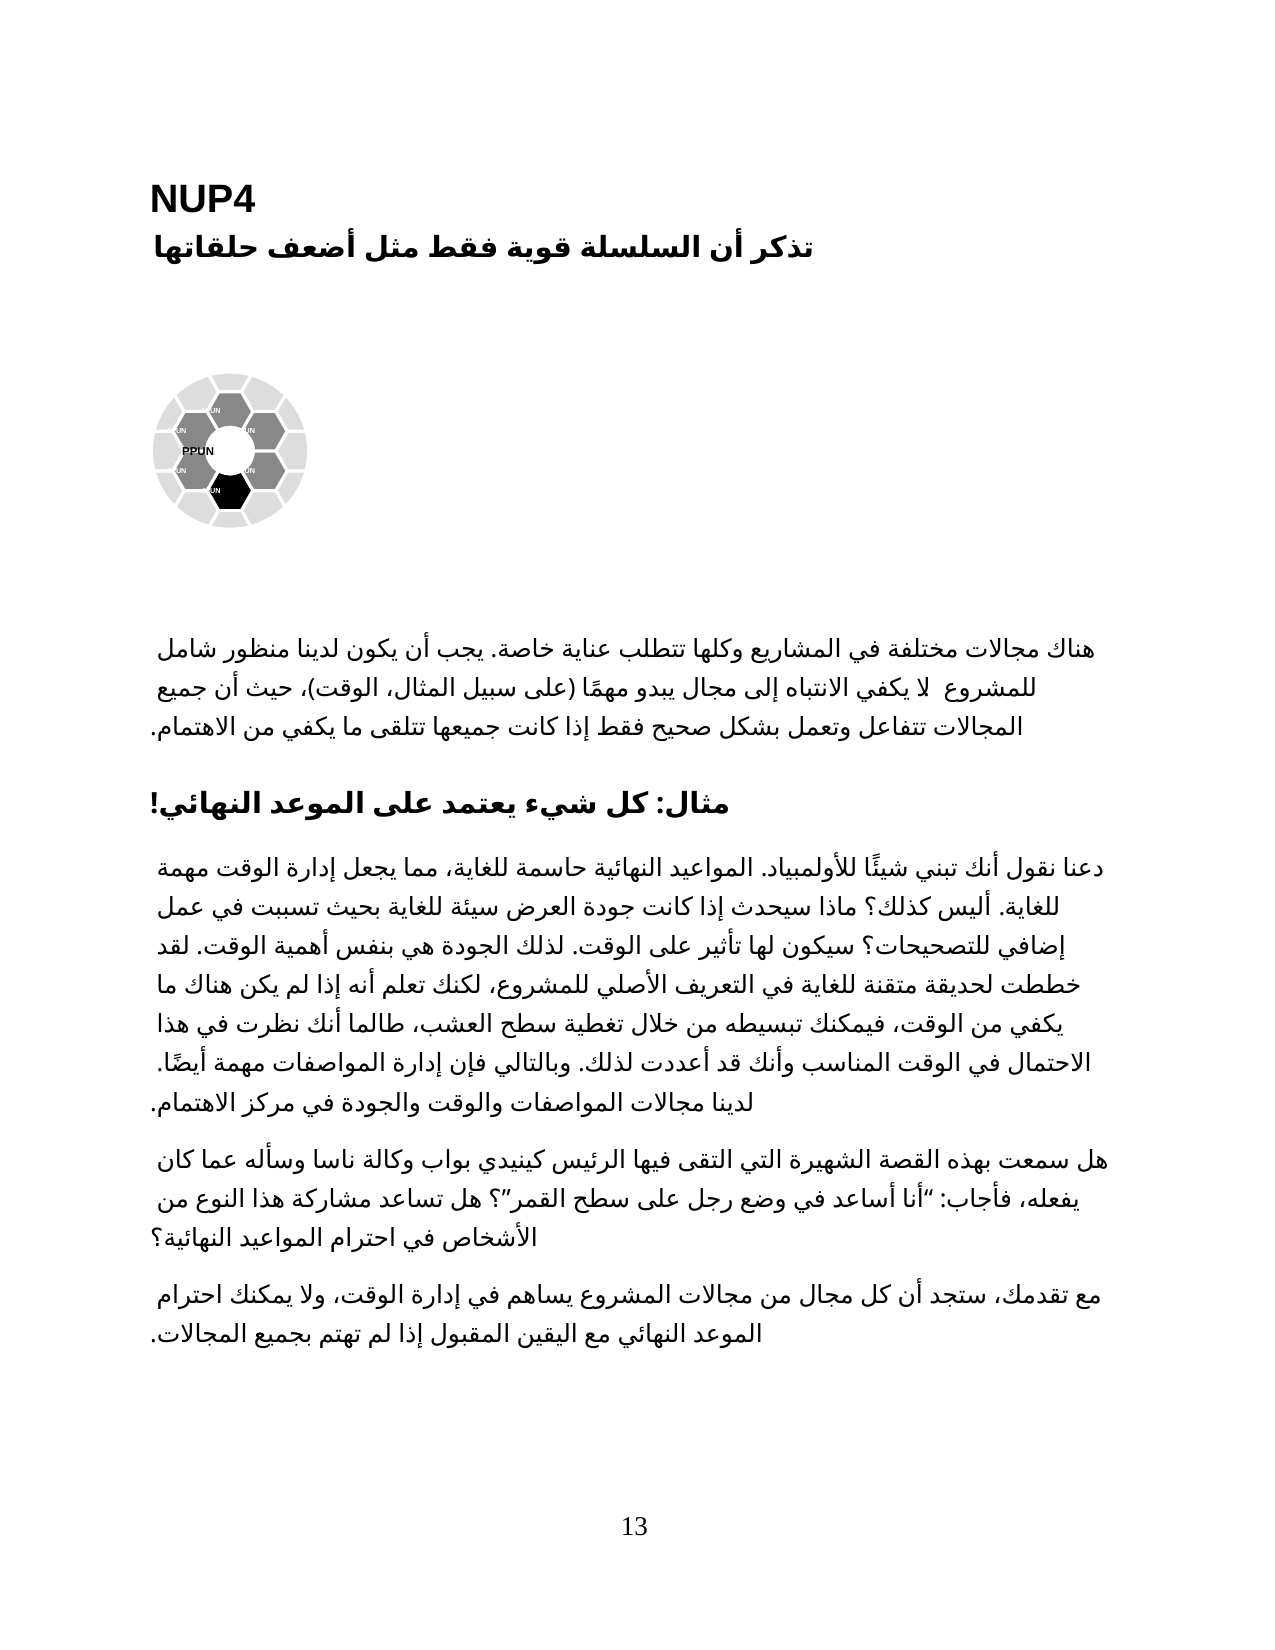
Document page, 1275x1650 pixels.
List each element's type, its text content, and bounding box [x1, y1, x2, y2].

text هناك مجالات مختلفة في المشاريع وكلها تتطلب عناية خاصة. يجب أن يكون لدينا منظور شامل للمشروع. لا يكفي الانتباه إلى مجال يبدو مهمًا (على سبيل المثال، الوقت)، حيث أن جميع المجالات تتفاعل وتعمل بشكل صحيح فقط إذا كانت جميعها تتلقى ما يكفي من الاهتمام. [150, 631, 1125, 743]
text دعنا نقول أنك تبني شيئًا للأولمبياد. المواعيد النهائية حاسمة للغاية، مما يجعل إدارة الوقت مهمة للغاية. أليس كذلك؟ ماذا سيحدث إذا كانت جودة العرض سيئة للغاية بحيث تسببت في عمل إضافي للتصحيحات؟ سيكون لها تأثير على الوقت. لذلك الجودة هي بنفس أهمية الوقت. لقد خططت لحديقة متقنة للغاية في التعريف الأصلي للمشروع، لكنك تعلم أنه إذا لم يكن هناك ما يكفي من الوقت، فيمكنك تبسيطه من خلال تغطية سطح العشب، طالما أنك نظرت في هذا الاحتمال في الوقت المناسب وأنك قد أعددت لذلك. وبالتالي فإن إدارة المواصفات مهمة أيضًا. لدينا مجالات المواصفات والوقت والجودة في مركز الاهتمام. [150, 849, 1125, 1118]
text مع تقدمك، ستجد أن كل مجال من مجالات المشروع يساهم في إدارة الوقت، ولا يمكنك احترام الموعد النهائي مع اليقين المقبول إذا لم تهتم بجميع المجالات. [150, 1277, 1125, 1350]
subtitle NUP4 تذكر أن السلسلة قوية فقط مثل أضعف حلقاتها [150, 175, 1125, 266]
subtitle مثال: كل شيء يعتمد على الموعد النهائي! [150, 782, 1125, 822]
text هل سمعت بهذه القصة الشهيرة التي التقى فيها الرئيس كينيدي بواب وكالة ناسا وسأله عما كان يفعله، فأجاب: “أنا أساعد في وضع رجل على سطح القمر”؟ هل تساعد مشاركة هذا النوع من الأشخاص في احترام المواعيد النهائية؟ [150, 1141, 1125, 1254]
